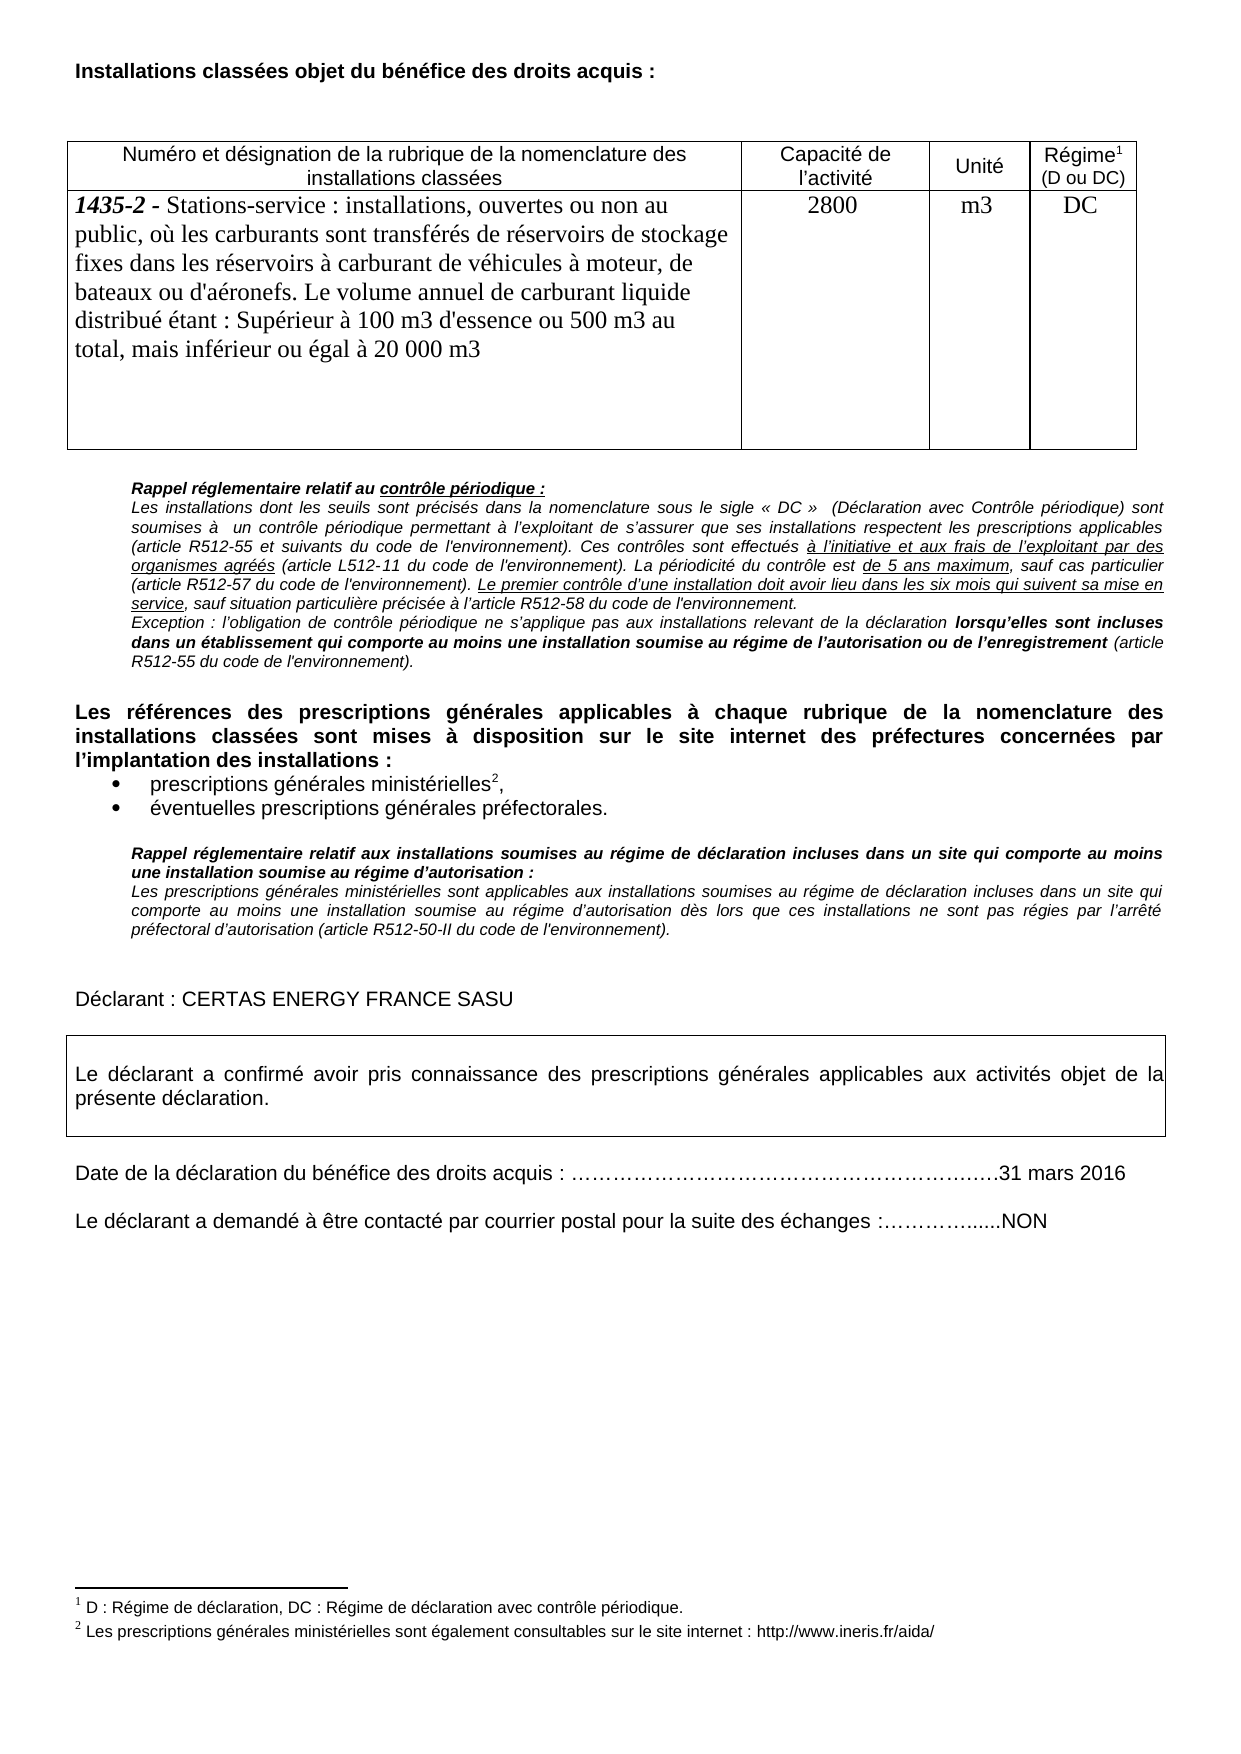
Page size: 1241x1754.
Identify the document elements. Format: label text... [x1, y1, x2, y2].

text Rappel réglementaire relatif au contrôle périodique : [131, 479, 1165, 498]
list prescriptions générales ministérielles, [112, 771, 1165, 795]
text Rappel réglementaire relatif aux installations soumises au régime de déclaration incluses dans un site qui comporte au moins une installation soumise au régime d’autorisation : [131, 843, 1165, 882]
text Les installations dont les seuils sont précisés dans la nomenclature sous le sigle « DC » (Déclaration avec Contrôle périodique) sont soumises à un contrôle périodique permettant à l’exploitant de s’assurer que ses installations respectent les prescriptions applicables (article R512-55 et suivants du code de l'environnement). Ces contrôles sont effectués à l’initiative et aux frais de l’exploitant par des organismes agréés (article L512‑11 du code de l'environnement). La périodicité du contrôle est de 5 ans maximum, sauf cas particulier (article R512-57 du code de l'environnement). Le premier contrôle d’une installation doit avoir lieu dans les six mois qui suivent sa mise en service, sauf situation particulière précisée à l’article R512-58 du code de l'environnement. [131, 498, 1165, 613]
text Installations classées objet du bénéfice des droits acquis : [75, 59, 1165, 83]
list Les prescriptions générales ministérielles sont également consultables sur le site internet : http://www.ineris.fr/aida/ [75, 1618, 1165, 1642]
table_header Capacité de l’activité [742, 142, 929, 189]
text Déclarant : CERTAS ENERGY FRANCE SASU [75, 987, 1165, 1011]
text Les références des prescriptions générales applicables à chaque rubrique de la nomenclature des installations classées sont mises à disposition sur le site internet des préfectures concernées par l’implantation des installations : [75, 699, 1165, 771]
table_cell 1435-2 - Stations-service : installations, ouvertes ou non au public, où les carburants sont transférés de réservoirs de stockage fixes dans les réservoirs à carburant de véhicules à moteur, de bateaux ou d'aéronefs. Le volume annuel de carburant liquide distribué étant : Supérieur à 100 m3 d'essence ou 500 m3 au total, mais inférieur ou égal à 20 000 m3 [68, 191, 741, 449]
text Les prescriptions générales ministérielles sont applicables aux installations soumises au régime de déclaration incluses dans un site qui comporte au moins une installation soumise au régime d’autorisation dès lors que ces installations ne sont pas régies par l’arrêté préfectoral d’autorisation (article R512-50-II du code de l'environnement). [131, 882, 1165, 939]
list éventuelles prescriptions générales préfectorales. [112, 795, 1165, 819]
text Le déclarant a demandé à être contacté par courrier postal pour la suite des échanges :…………......NON [75, 1209, 1165, 1233]
table_cell m3 [930, 191, 1029, 449]
table_header Régime (D ou DC) [1031, 142, 1136, 189]
text Le déclarant a confirmé avoir pris connaissance des prescriptions générales applicables aux activités objet de la présente déclaration. [75, 1062, 1165, 1110]
text Date de la déclaration du bénéfice des droits acquis : ………………………………………………….….31 mars 2016 [75, 1161, 1165, 1185]
table_cell DC [1031, 191, 1136, 449]
table_header Unité [930, 142, 1029, 189]
table_cell 2800 [742, 191, 929, 449]
text Exception : l’obligation de contrôle périodique ne s’applique pas aux installations relevant de la déclaration lorsqu’elles sont incluses dans un établissement qui comporte au moins une installation soumise au régime de l’autorisation ou de l’enregistrement (article R512-55 du code de l'environnement). [131, 613, 1165, 671]
table_header Numéro et désignation de la rubrique de la nomenclature des installations classées [68, 142, 741, 189]
